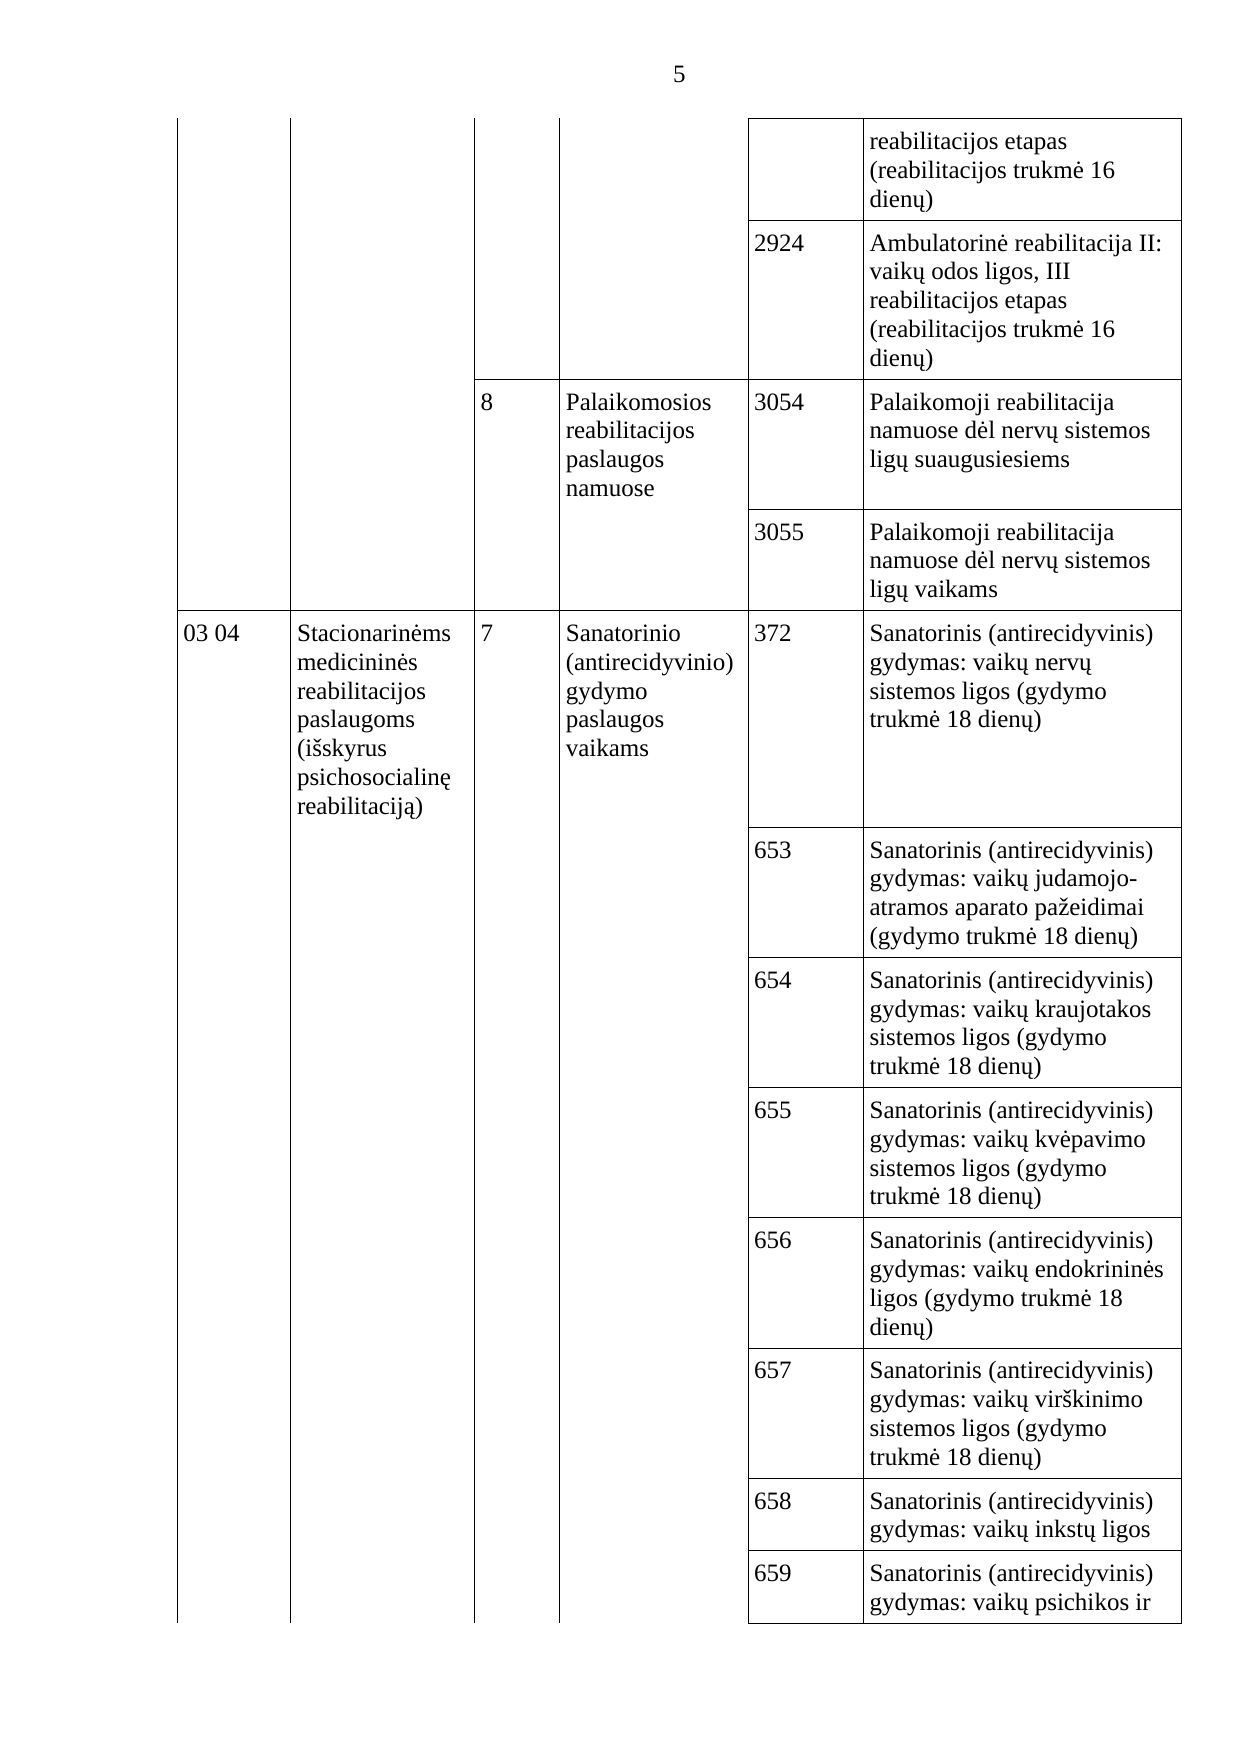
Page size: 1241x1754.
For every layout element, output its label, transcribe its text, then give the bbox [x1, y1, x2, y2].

table_cell [291, 118, 474, 219]
table_cell [560, 827, 748, 957]
table_cell [475, 827, 559, 957]
table_cell [560, 220, 748, 378]
table_cell 654 [749, 958, 863, 1087]
table_cell [475, 957, 559, 1087]
table_cell 655 [749, 1088, 863, 1217]
table_cell Sanatorinis (antirecidyvinis) gydymas: vaikų endokrininės ligos (gydymo trukmė 18 dienų) [864, 1218, 1181, 1347]
table_cell [178, 220, 290, 378]
table_cell Sanatorinis (antirecidyvinis) gydymas: vaikų virškinimo sistemos ligos (gydymo trukmė 18 dienų) [864, 1349, 1181, 1478]
table_cell [178, 1087, 290, 1217]
table_cell [291, 1087, 474, 1217]
table_cell [178, 1550, 290, 1623]
table_cell 372 [749, 611, 863, 827]
table_cell [291, 957, 474, 1087]
table_cell [178, 1217, 290, 1347]
table_cell [560, 1087, 748, 1217]
table_cell [560, 509, 748, 610]
table_cell Palaikomoji reabilitacija namuose dėl nervų sistemos ligų vaikams [864, 510, 1181, 610]
table_cell 3054 [749, 380, 863, 509]
table_cell [178, 509, 290, 610]
table_cell [475, 509, 559, 610]
table_cell 7 [475, 611, 559, 827]
table_cell [178, 957, 290, 1087]
table_cell 8 [475, 380, 559, 509]
table_cell [178, 1348, 290, 1478]
table_cell 659 [749, 1551, 863, 1623]
table_cell 653 [749, 828, 863, 957]
table_cell [749, 119, 863, 219]
table_cell reabilitacijos etapas (reabilitacijos trukmė 16 dienų) [864, 119, 1181, 219]
table_cell Sanatorinis (antirecidyvinis) gydymas: vaikų judamojo-atramos aparato pažeidimai (gydymo trukmė 18 dienų) [864, 828, 1181, 957]
table_cell [291, 827, 474, 957]
table_cell [291, 1550, 474, 1623]
table_cell Palaikomoji reabilitacija namuose dėl nervų sistemos ligų suaugusiesiems [864, 380, 1181, 509]
table_cell [475, 1217, 559, 1347]
table_cell [291, 1348, 474, 1478]
table_cell [560, 1550, 748, 1623]
table_cell [178, 827, 290, 957]
table_cell Stacionarinėms medicininės reabilitacijos paslaugoms (išskyrus psichosocialinę reabilitaciją) [291, 611, 474, 827]
table_cell Sanatorinis (antirecidyvinis) gydymas: vaikų psichikos ir [864, 1551, 1181, 1623]
table_cell [291, 1478, 474, 1550]
table_cell [178, 118, 290, 219]
table_cell [178, 379, 290, 509]
table_cell [560, 1478, 748, 1550]
table_cell Sanatorinis (antirecidyvinis) gydymas: vaikų nervų sistemos ligos (gydymo trukmė 18 dienų) [864, 611, 1181, 827]
table_cell [475, 118, 559, 219]
table_cell [475, 1550, 559, 1623]
table_cell Palaikomosios reabilitacijos paslaugos namuose [560, 380, 748, 509]
table_cell 2924 [749, 221, 863, 378]
table_cell 03 04 [178, 611, 290, 827]
table_cell 657 [749, 1349, 863, 1478]
table_cell [475, 1348, 559, 1478]
table_cell Sanatorinio (antirecidyvinio) gydymo paslaugos vaikams [560, 611, 748, 827]
table_cell 656 [749, 1218, 863, 1347]
table_cell [475, 1478, 559, 1550]
table_cell [291, 379, 474, 509]
table_cell [475, 220, 559, 378]
table_cell Sanatorinis (antirecidyvinis) gydymas: vaikų kraujotakos sistemos ligos (gydymo trukmė 18 dienų) [864, 958, 1181, 1087]
table_cell [560, 1217, 748, 1347]
table_cell 3055 [749, 510, 863, 610]
table_cell [291, 1217, 474, 1347]
table_cell [560, 957, 748, 1087]
table_cell [560, 118, 748, 219]
table_cell [560, 1348, 748, 1478]
table_cell Sanatorinis (antirecidyvinis) gydymas: vaikų kvėpavimo sistemos ligos (gydymo trukmė 18 dienų) [864, 1088, 1181, 1217]
table_cell [291, 220, 474, 378]
table_cell [475, 1087, 559, 1217]
table_cell Sanatorinis (antirecidyvinis) gydymas: vaikų inkstų ligos [864, 1479, 1181, 1550]
table_cell [178, 1478, 290, 1550]
table_cell 658 [749, 1479, 863, 1550]
table_cell [291, 509, 474, 610]
table_cell Ambulatorinė reabilitacija II: vaikų odos ligos, III reabilitacijos etapas (reabilitacijos trukmė 16 dienų) [864, 221, 1181, 378]
